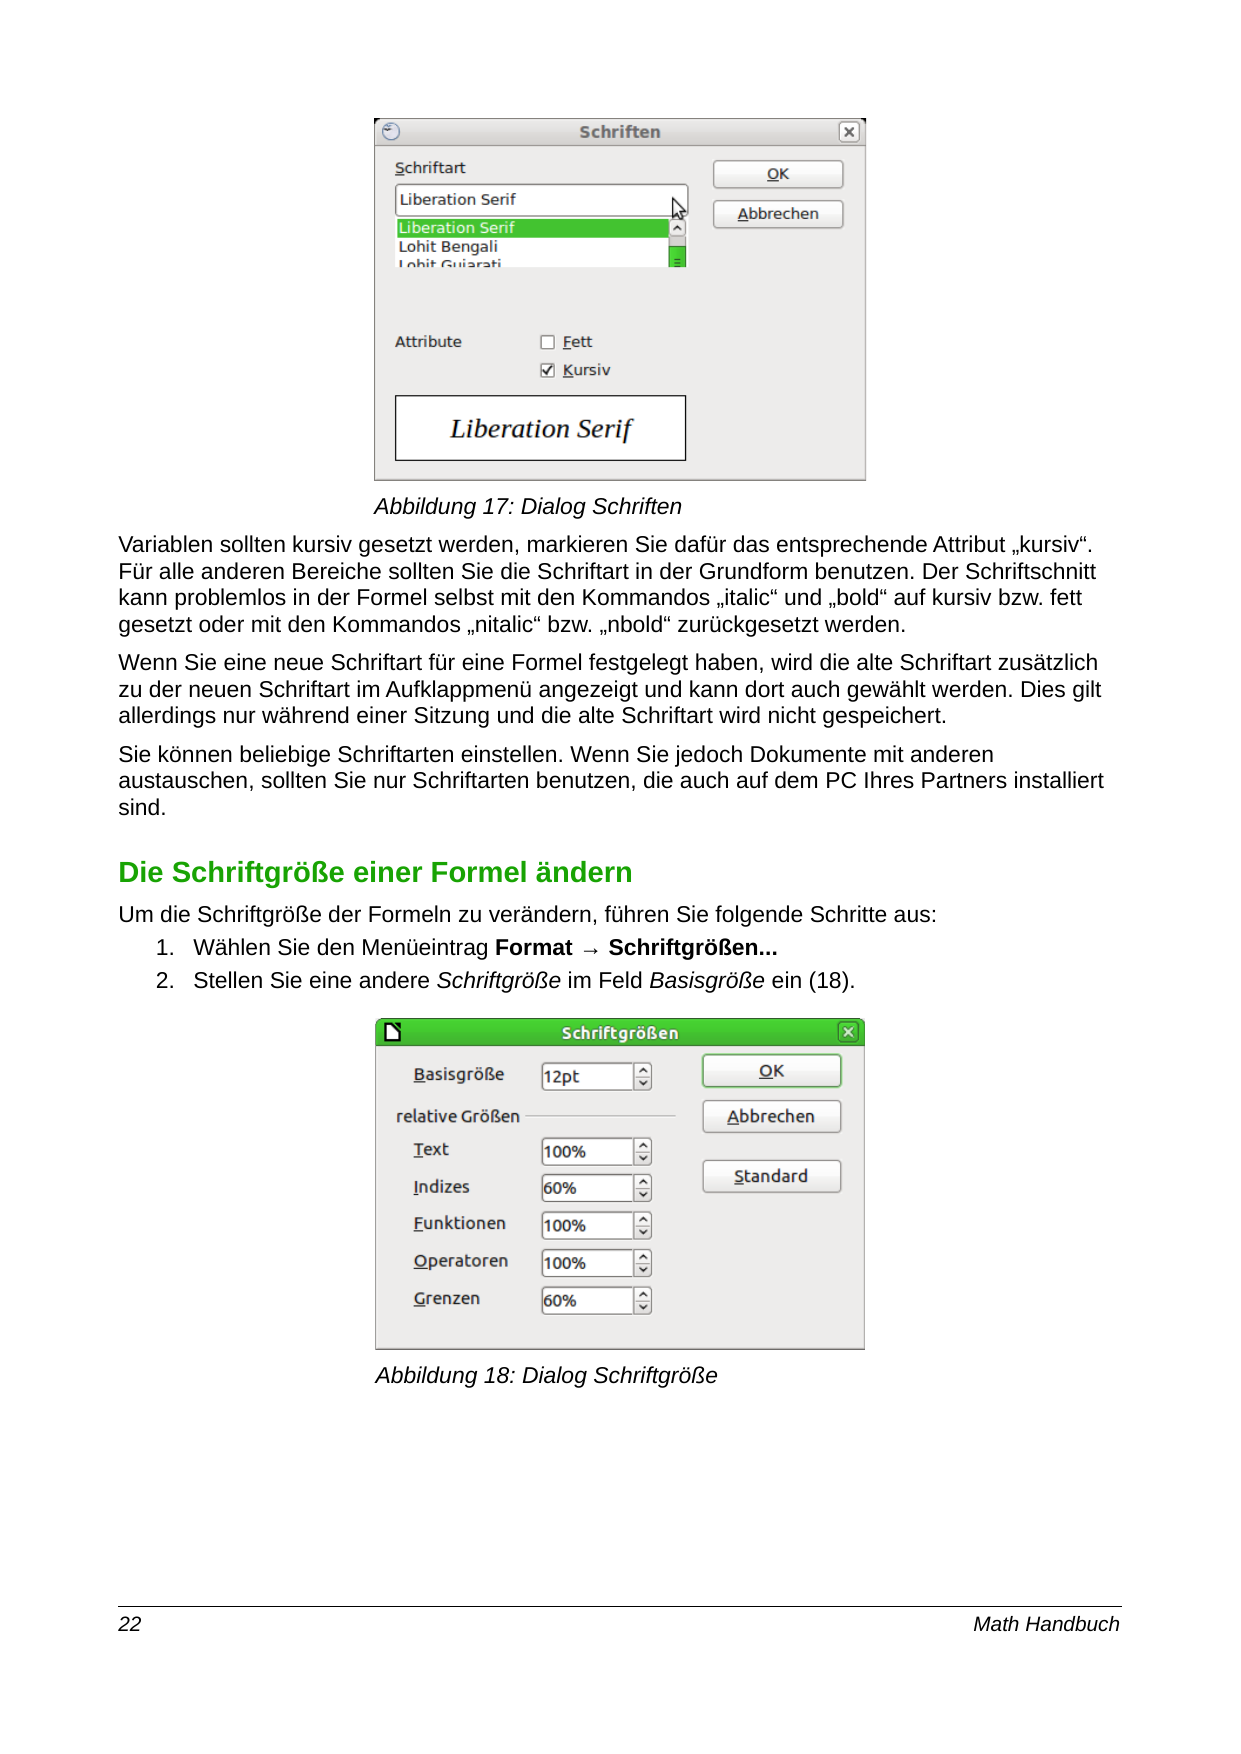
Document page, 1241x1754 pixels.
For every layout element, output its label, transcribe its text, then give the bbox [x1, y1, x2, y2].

list Stellen Sie eine andere Schriftgröße im Feld Basisgröße ein (Abbildung 18). [156, 967, 1122, 993]
picture [374, 118, 867, 481]
text Abbildung 18: Dialog Schriftgröße [375, 1362, 865, 1388]
text Wenn Sie eine neue Schriftart für eine Formel festgelegt haben, wird die alte Schriftart zusätzlich zu der neuen Schriftart im Aufklappmenü angezeigt und kann dort auch gewählt werden. Dies gilt allerdings nur während einer Sitzung und die alte Schriftart wird nicht gespeichert. [118, 649, 1122, 728]
text Sie können beliebige Schriftarten einstellen. Wenn Sie jedoch Dokumente mit anderen austauschen, sollten Sie nur Schriftarten benutzen, die auch auf dem PC Ihres Partners installiert sind. [118, 741, 1122, 820]
picture [375, 1018, 865, 1350]
text Variablen sollten kursiv gesetzt werden, markieren Sie dafür das entsprechende Attribut „kursiv“. Für alle anderen Bereiche sollten Sie die Schriftart in der Grundform benutzen. Der Schriftschnitt kann problemlos in der Formel selbst mit den Kommandos „italic“ und „bold“ auf kursiv bzw. fett gesetzt oder mit den Kommandos „nitalic“ bzw. „nbold“ zurückgesetzt werden. [118, 531, 1122, 637]
list Um die Schriftgröße der Formeln zu verändern, führen Sie folgende Schritte aus: [118, 901, 1122, 928]
list Wählen Sie den Menüeintrag Format → Schriftgrößen... [156, 934, 1122, 961]
subtitle Die Schriftgröße einer Formel ändern [118, 856, 1122, 889]
text Abbildung 17: Dialog Schriften [374, 493, 866, 519]
